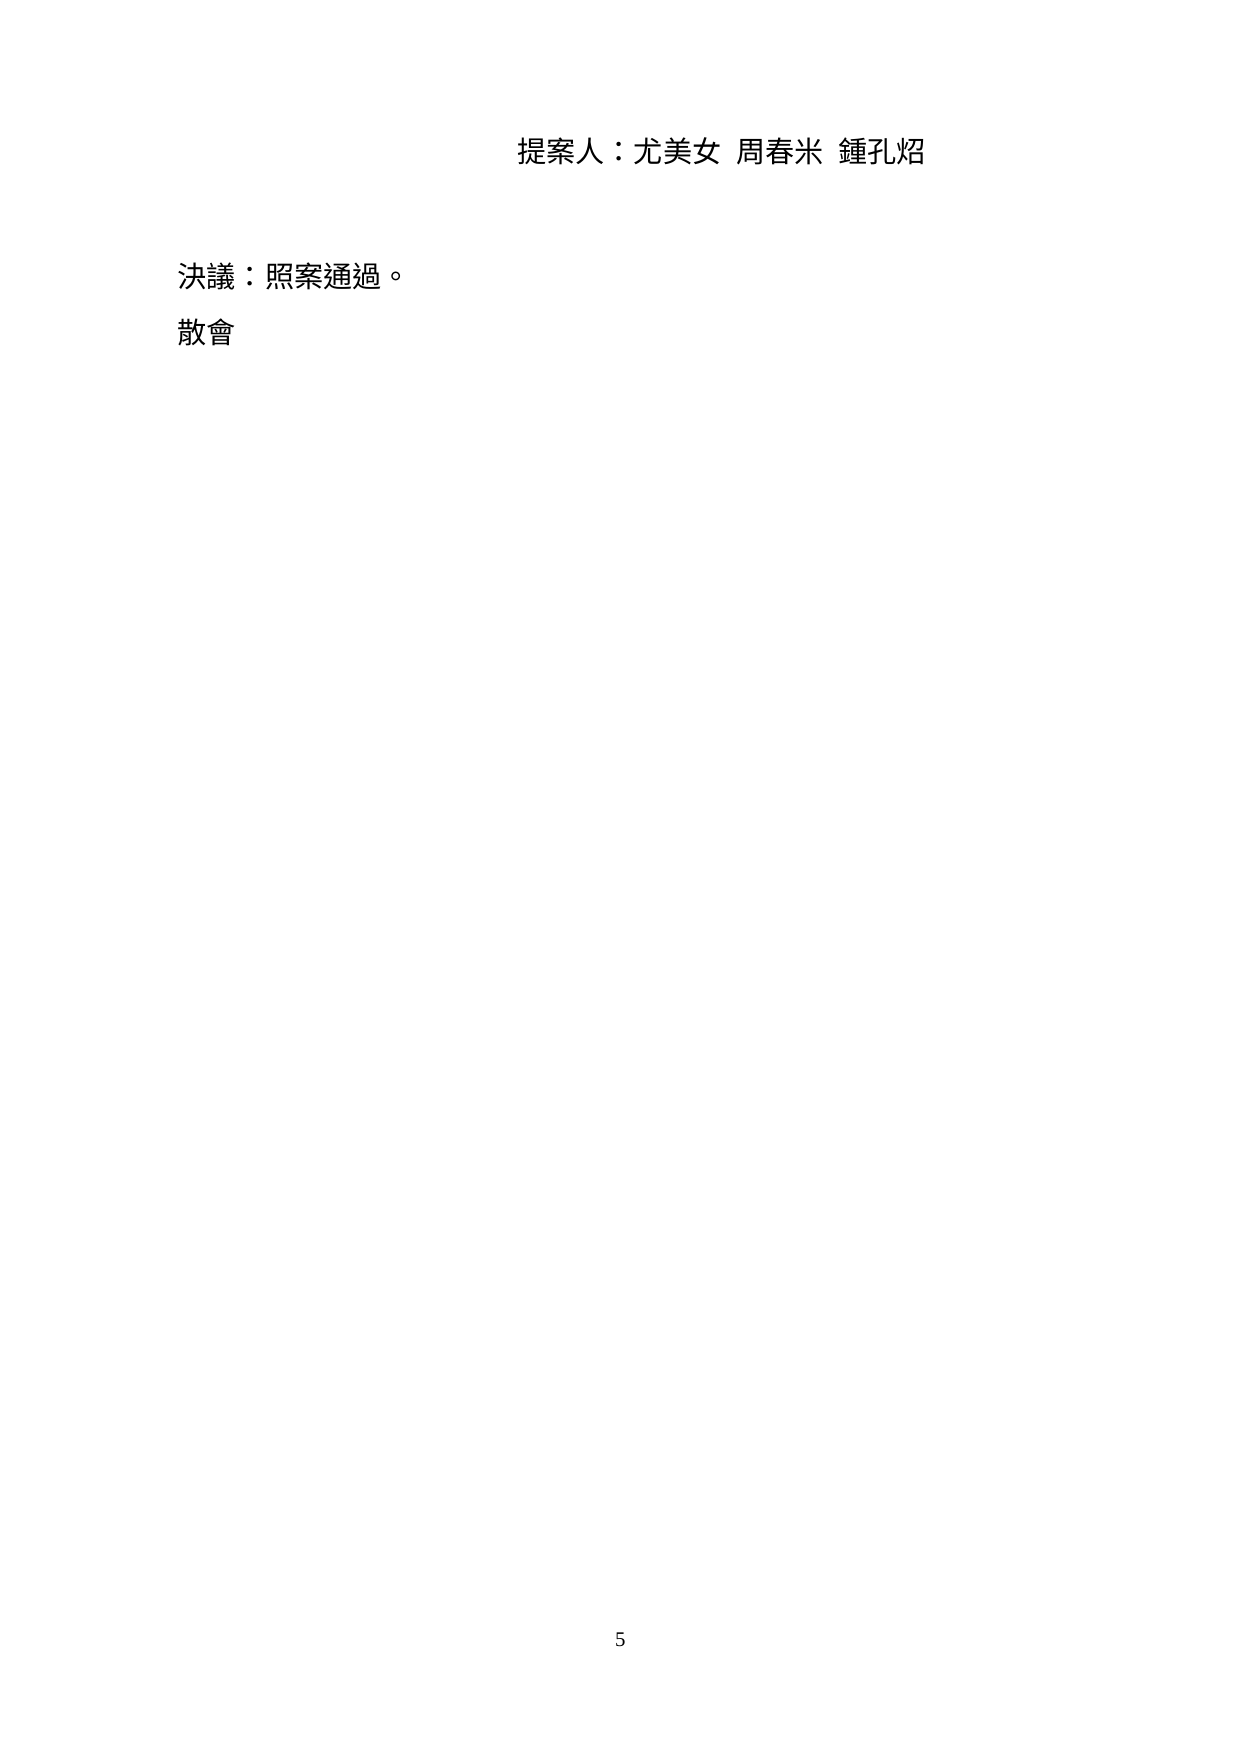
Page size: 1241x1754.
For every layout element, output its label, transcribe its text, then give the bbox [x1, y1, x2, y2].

text 散會 [177, 314, 1063, 351]
text 提案人：尤美女 周春米 鍾孔炤 [517, 108, 1063, 170]
text 決議：照案通過。 [177, 233, 1063, 295]
